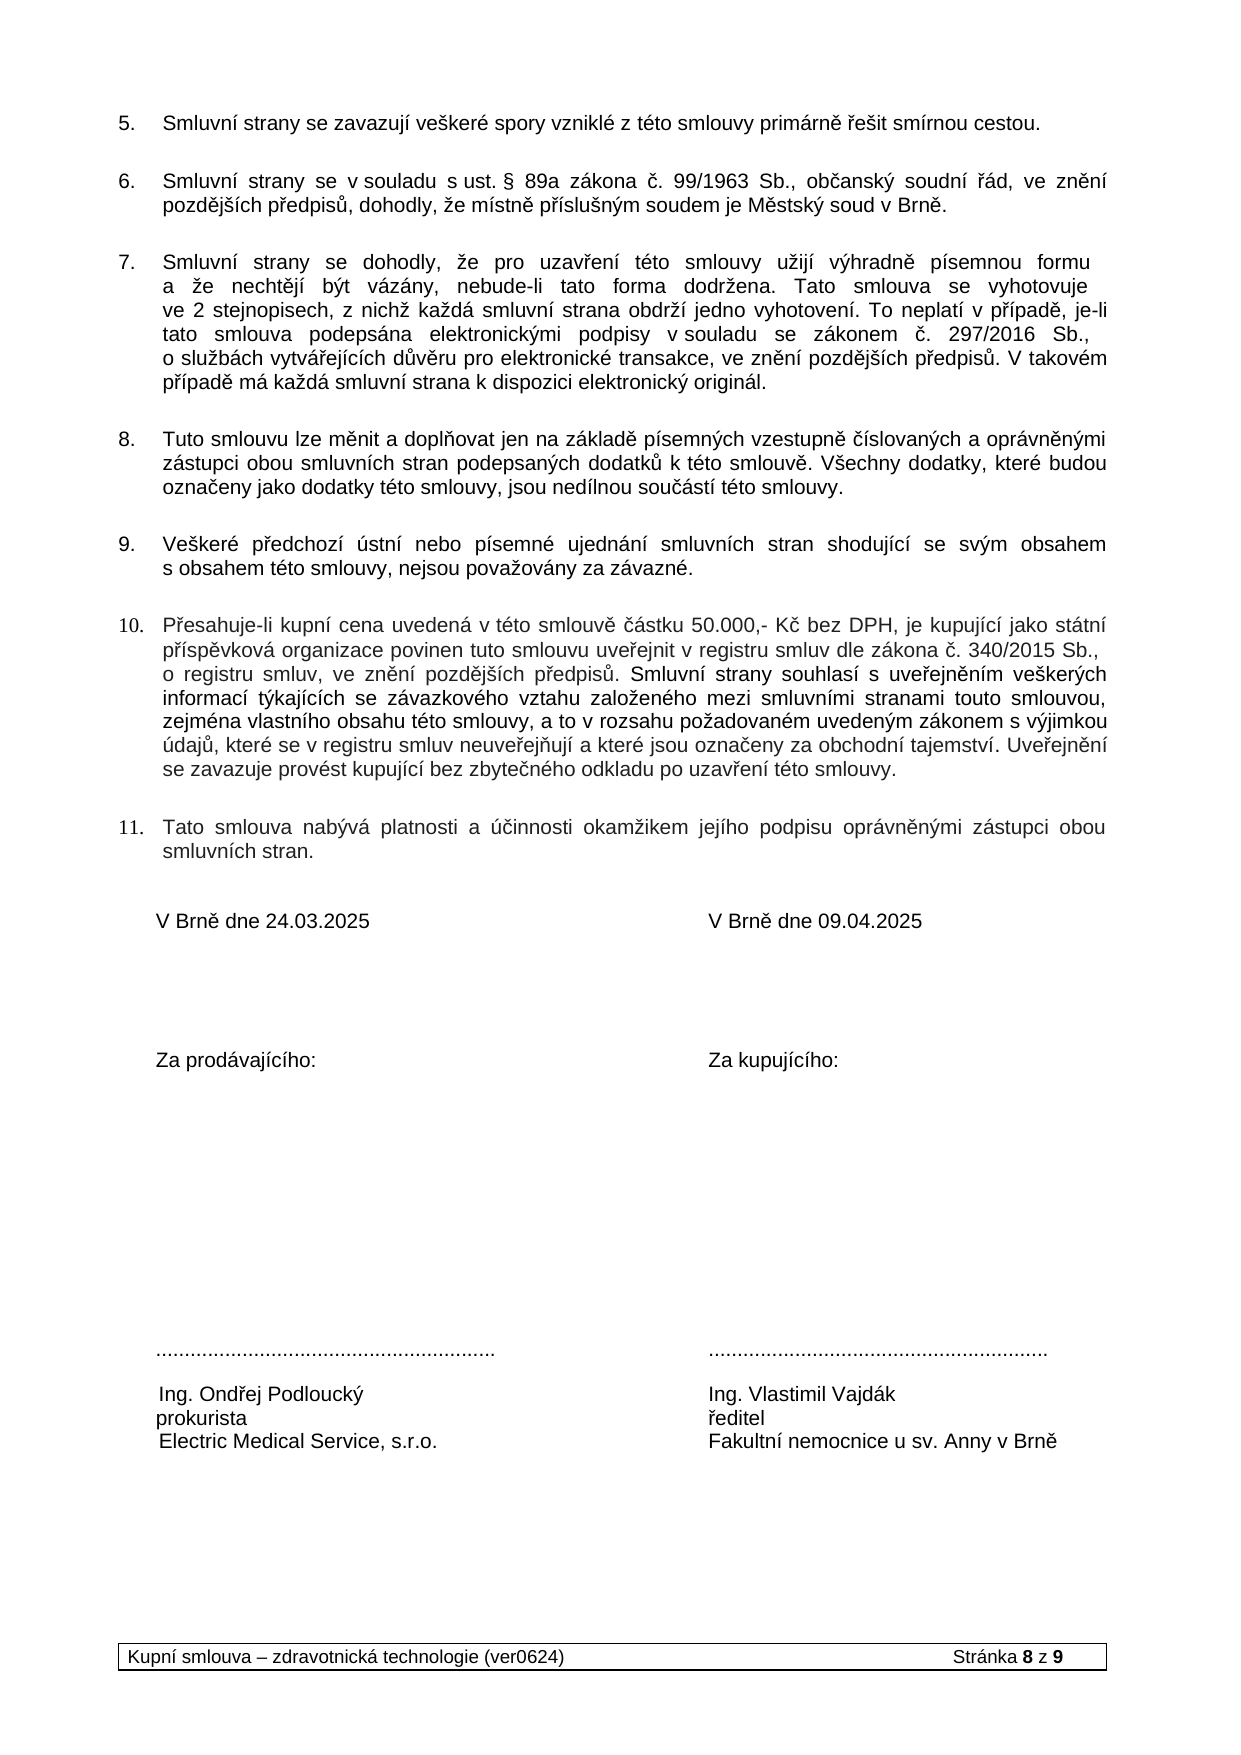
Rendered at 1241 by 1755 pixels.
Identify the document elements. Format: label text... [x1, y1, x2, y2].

list Přesahuje-li kupní cena uvedená v této smlouvě částku 50.000,- Kč bez DPH, je kupující jako státní příspěvková organizace povinen tuto smlouvu uveřejnit v registru smluv dle zákona č. 340/2015 Sb., o registru smluv, ve znění pozdějších předpisů. Smluvní strany souhlasí s uveřejněním veškerých informací týkajících se závazkového vztahu založeného mezi smluvními stranami touto smlouvou, zejména vlastního obsahu této smlouvy, a to v rozsahu požadovaném uvedeným zákonem s výjimkou údajů, které se v registru smluv neuveřejňují a které jsou označeny za obchodní tajemství. Uveřejnění se zavazuje provést kupující bez zbytečného odkladu po uzavření této smlouvy. [118, 613, 1107, 781]
text Ing. Ondřej Podloucký Ing. Vlastimil Vajdák [118, 1381, 1107, 1405]
list Smluvní strany se zavazují veškeré spory vzniklé z této smlouvy primárně řešit smírnou cestou. [118, 111, 1107, 135]
text prokurista ředitel [118, 1405, 1107, 1429]
list Smluvní strany se v souladu s ust. § 89a zákona č. 99/1963 Sb., občanský soudní řád, ve znění pozdějších předpisů, dohodly, že místně příslušným soudem je Městský soud v Brně. [118, 168, 1107, 216]
text Electric Medical Service, s.r.o. Fakultní nemocnice u sv. Anny v Brně [118, 1429, 1107, 1453]
text Za prodávajícího: Za kupujícího: [118, 1048, 1107, 1072]
text V Brně dne 24.03.2025 V Brně dne 09.04.2025 [118, 908, 1107, 932]
list Veškeré předchozí ústní nebo písemné ujednání smluvních stran shodující se svým obsahem s obsahem této smlouvy, nejsou považovány za závazné. [118, 532, 1107, 580]
list Tato smlouva nabývá platnosti a účinnosti okamžikem jejího podpisu oprávněnými zástupci obou smluvních stran. [118, 814, 1107, 863]
text ........................................................... ........................................................... [118, 1337, 1107, 1361]
list Smluvní strany se dohodly, že pro uzavření této smlouvy užijí výhradně písemnou formu a že nechtějí být vázány, nebude-li tato forma dodržena. Tato smlouva se vyhotovuje ve 2 stejnopisech, z nichž každá smluvní strana obdrží jedno vyhotovení. To neplatí v případě, je-li tato smlouva podepsána elektronickými podpisy v souladu se zákonem č. 297/2016 Sb., o službách vytvářejících důvěru pro elektronické transakce, ve znění pozdějších předpisů. V takovém případě má každá smluvní strana k dispozici elektronický originál. [118, 250, 1107, 393]
list Tuto smlouvu lze měnit a doplňovat jen na základě písemných vzestupně číslovaných a oprávněnými zástupci obou smluvních stran podepsaných dodatků k této smlouvě. Všechny dodatky, které budou označeny jako dodatky této smlouvy, jsou nedílnou součástí této smlouvy. [118, 427, 1107, 499]
